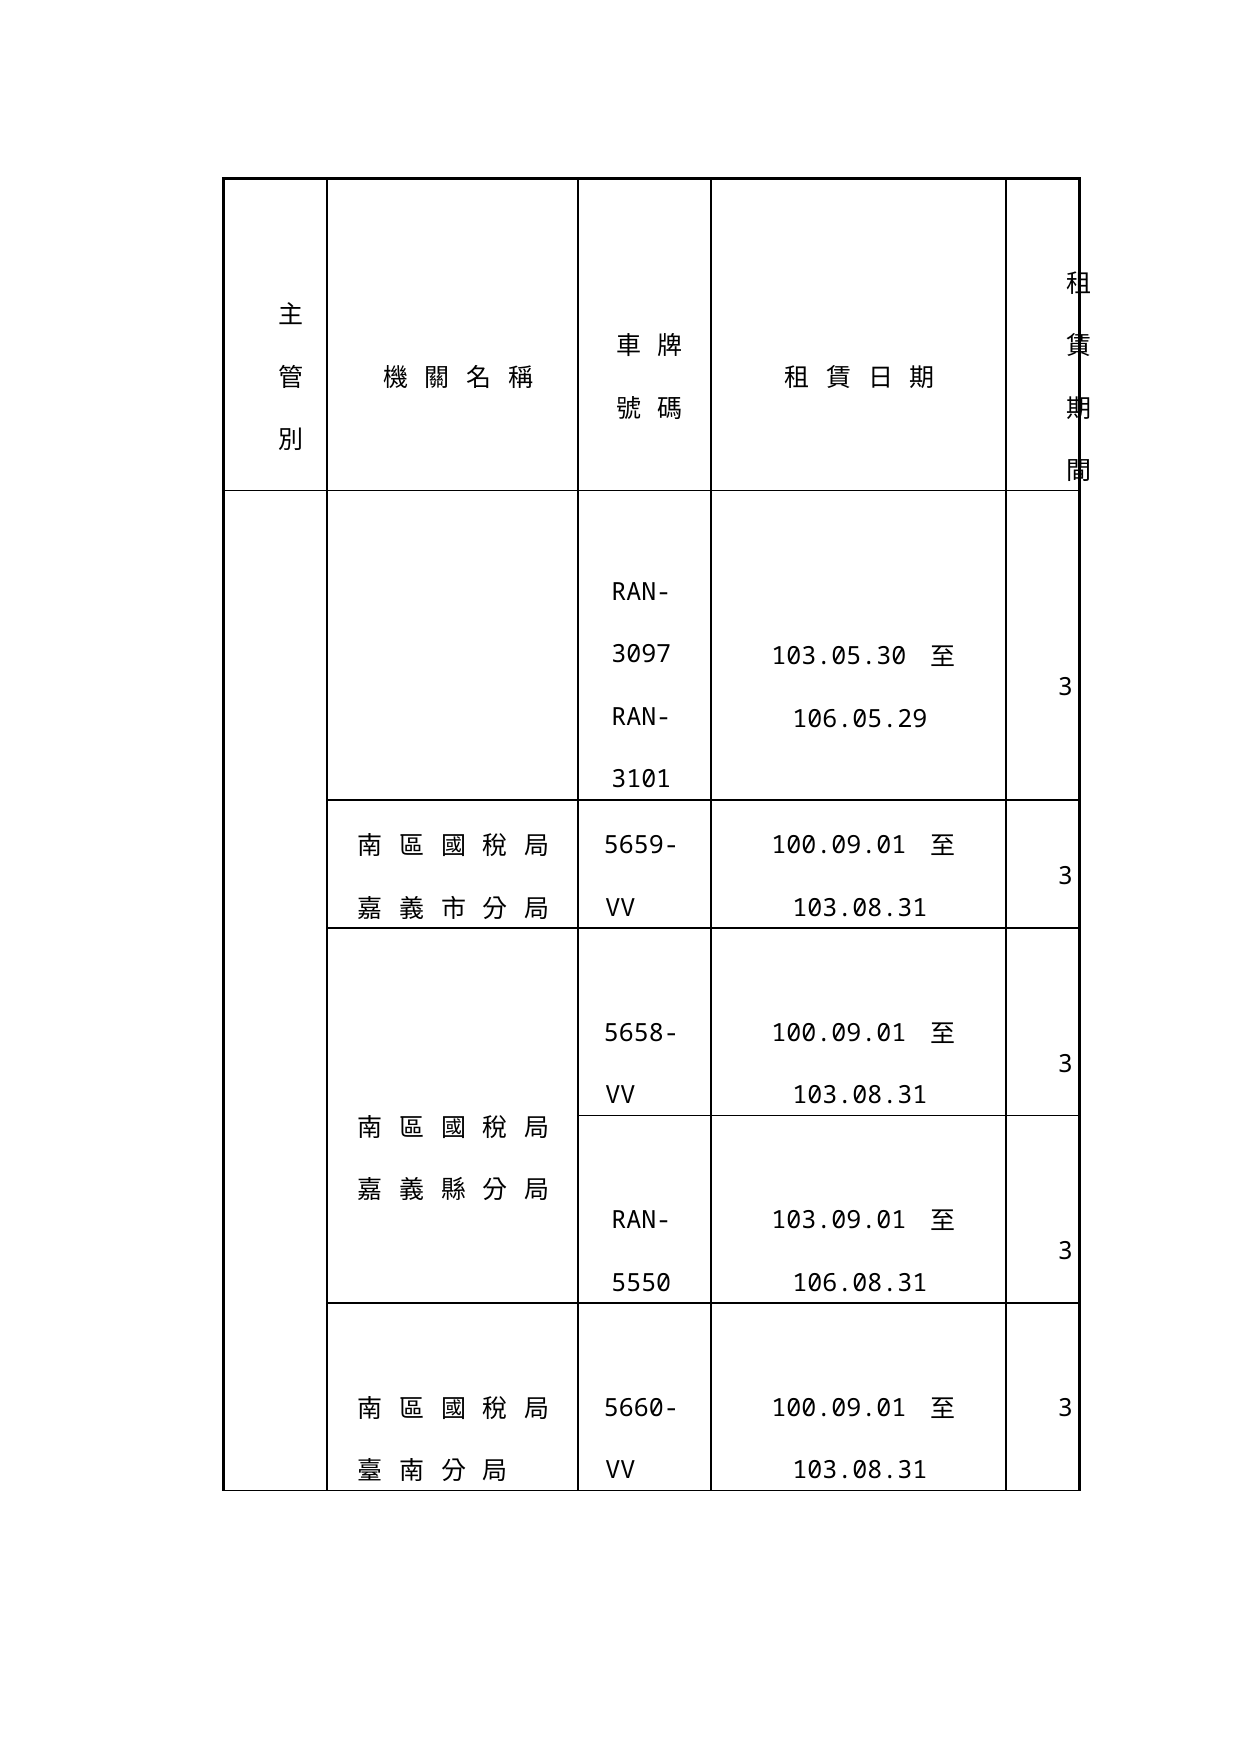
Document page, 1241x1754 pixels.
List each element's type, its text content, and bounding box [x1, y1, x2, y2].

table_header 租賃日期 [712, 180, 1005, 490]
table_cell 南區國稅局臺南分局 [328, 1304, 577, 1490]
table_cell 3 [1007, 1304, 1078, 1490]
table_header 租賃期間 [1007, 180, 1078, 490]
table_cell 100.09.01至103.08.31 [712, 1304, 1005, 1490]
table_header 機關名稱 [328, 180, 577, 490]
table_cell 100.09.01至103.08.31 [712, 929, 1005, 1115]
table_cell 5660-VV [579, 1304, 710, 1490]
table_cell 5658-VV [579, 929, 710, 1115]
table_cell 南區國稅局嘉義縣分局 [328, 929, 577, 1302]
table_cell 3 [1007, 1116, 1078, 1302]
table_cell 5659-VV [579, 801, 710, 927]
table_cell RAN-5550 [579, 1116, 710, 1302]
table_cell 100.09.01至103.08.31 [712, 801, 1005, 927]
table_header 主管別 [225, 180, 326, 490]
table_cell 3 [1007, 801, 1078, 927]
table_cell 3 [1007, 929, 1078, 1115]
table_cell [328, 491, 577, 799]
table_cell 103.05.30至106.05.29 [712, 491, 1005, 799]
table_cell RAN-3097 RAN-3101 [579, 491, 710, 799]
table_header 車牌號碼 [579, 180, 710, 490]
table_cell 3 [1007, 491, 1078, 799]
table_cell 103.09.01至106.08.31 [712, 1116, 1005, 1302]
table_cell 南區國稅局嘉義市分局 [328, 801, 577, 927]
table_cell [225, 491, 326, 1490]
